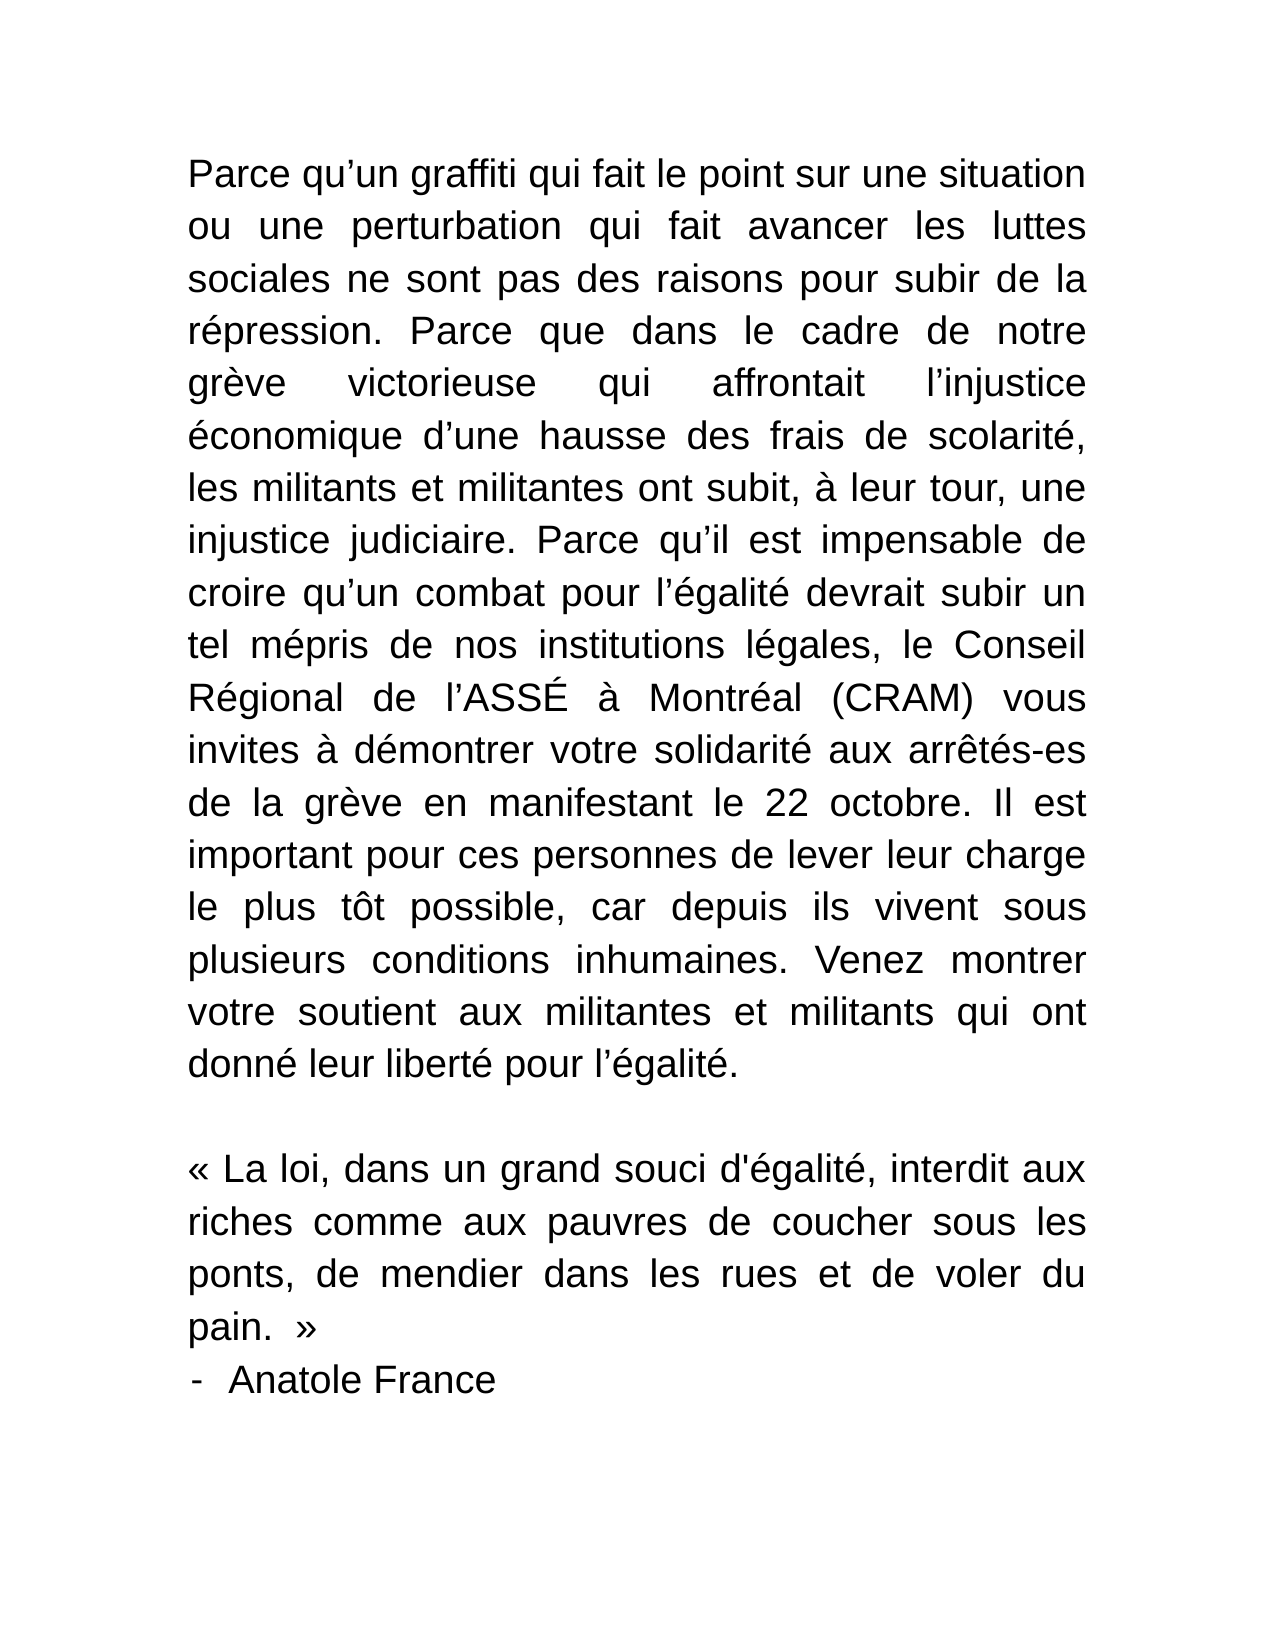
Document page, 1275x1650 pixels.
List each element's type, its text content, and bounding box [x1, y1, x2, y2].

text Parce qu’un graffiti qui fait le point sur une situation ou une perturbation qui fait avancer les luttes sociales ne sont pas des raisons pour subir de la répression. Parce que dans le cadre de notre grève victorieuse qui affrontait l’injustice économique d’une hausse des frais de scolarité, les militants et militantes ont subit, à leur tour, une injustice judiciaire. Parce qu’il est impensable de croire qu’un combat pour l’égalité devrait subir un tel mépris de nos institutions légales, le Conseil Régional de l’ASSÉ à Montréal (CRAM) vous invites à démontrer votre solidarité aux arrêtés-es de la grève en manifestant le 22 octobre. Il est important pour ces personnes de lever leur charge le plus tôt possible, car depuis ils vivent sous plusieurs conditions inhumaines. Venez montrer votre soutient aux militantes et militants qui ont donné leur liberté pour l’égalité. [187, 150, 1087, 1086]
text « La loi, dans un grand souci d'égalité, interdit aux riches comme aux pauvres de coucher sous les ponts, de mendier dans les rues et de voler du pain. » [187, 1146, 1087, 1348]
list Anatole France [191, 1355, 1087, 1403]
